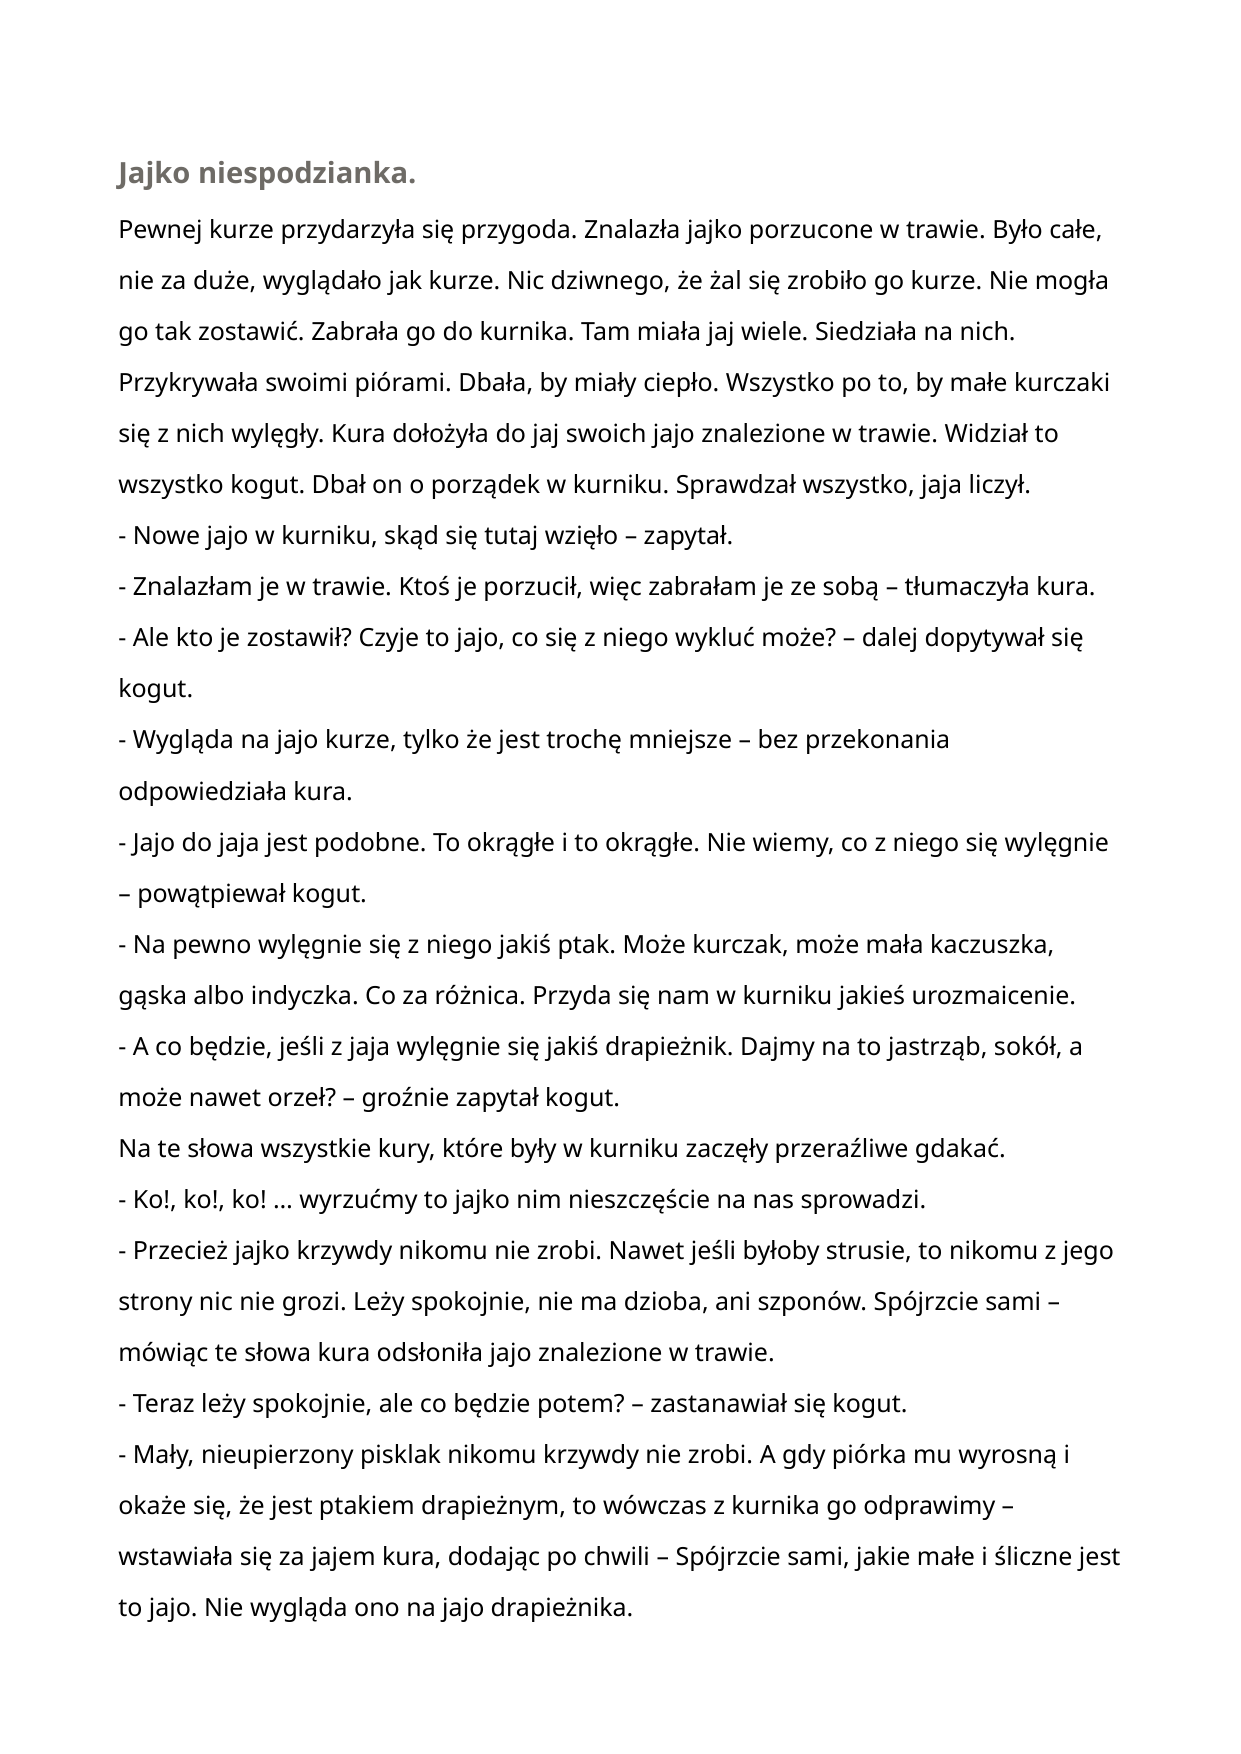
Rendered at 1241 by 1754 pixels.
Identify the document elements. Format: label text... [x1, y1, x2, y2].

text Jajko niespodzianka. [118, 152, 1122, 192]
text Pewnej kurze przydarzyła się przygoda. Znalazła jajko porzucone w trawie. Było całe, nie za duże, wyglądało jak kurze. Nic dziwnego, że żal się zrobiło go kurze. Nie mogła go tak zostawić. Zabrała go do kurnika. Tam miała jaj wiele. Siedziała na nich. Przykrywała swoimi piórami. Dbała, by miały ciepło. Wszystko po to, by małe kurczaki się z nich wylęgły. Kura dołożyła do jaj swoich jajo znalezione w trawie. Widział to wszystko kogut. Dbał on o porządek w kurniku. Sprawdzał wszystko, jaja liczył. - Nowe jajo w kurniku, skąd się tutaj wzięło – zapytał. - Znalazłam je w trawie. Ktoś je porzucił, więc zabrałam je ze sobą – tłumaczyła kura. - Ale kto je zostawił? Czyje to jajo, co się z niego wykluć może? – dalej dopytywał się kogut. - Wygląda na jajo kurze, tylko że jest trochę mniejsze – bez przekonania odpowiedziała kura. - Jajo do jaja jest podobne. To okrągłe i to okrągłe. Nie wiemy, co z niego się wylęgnie – powątpiewał kogut. - Na pewno wylęgnie się z niego jakiś ptak. Może kurczak, może mała kaczuszka, gąska albo indyczka. Co za różnica. Przyda się nam w kurniku jakieś urozmaicenie. - A co będzie, jeśli z jaja wylęgnie się jakiś drapieżnik. Dajmy na to jastrząb, sokół, a może nawet orzeł? – groźnie zapytał kogut. Na te słowa wszystkie kury, które były w kurniku zaczęły przeraźliwe gdakać. - Ko!, ko!, ko! … wyrzućmy to jajko nim nieszczęście na nas sprowadzi. - Przecież jajko krzywdy nikomu nie zrobi. Nawet jeśli byłoby strusie, to nikomu z jego strony nic nie grozi. Leży spokojnie, nie ma dzioba, ani szponów. Spójrzcie sami – mówiąc te słowa kura odsłoniła jajo znalezione w trawie. - Teraz leży spokojnie, ale co będzie potem? – zastanawiał się kogut. - Mały, nieupierzony pisklak nikomu krzywdy nie zrobi. A gdy piórka mu wyrosną i okaże się, że jest ptakiem drapieżnym, to wówczas z kurnika go odprawimy – wstawiała się za jajem kura, dodając po chwili – Spójrzcie sami, jakie małe i śliczne jest to jajo. Nie wygląda ono na jajo drapieżnika. [118, 212, 1122, 1624]
